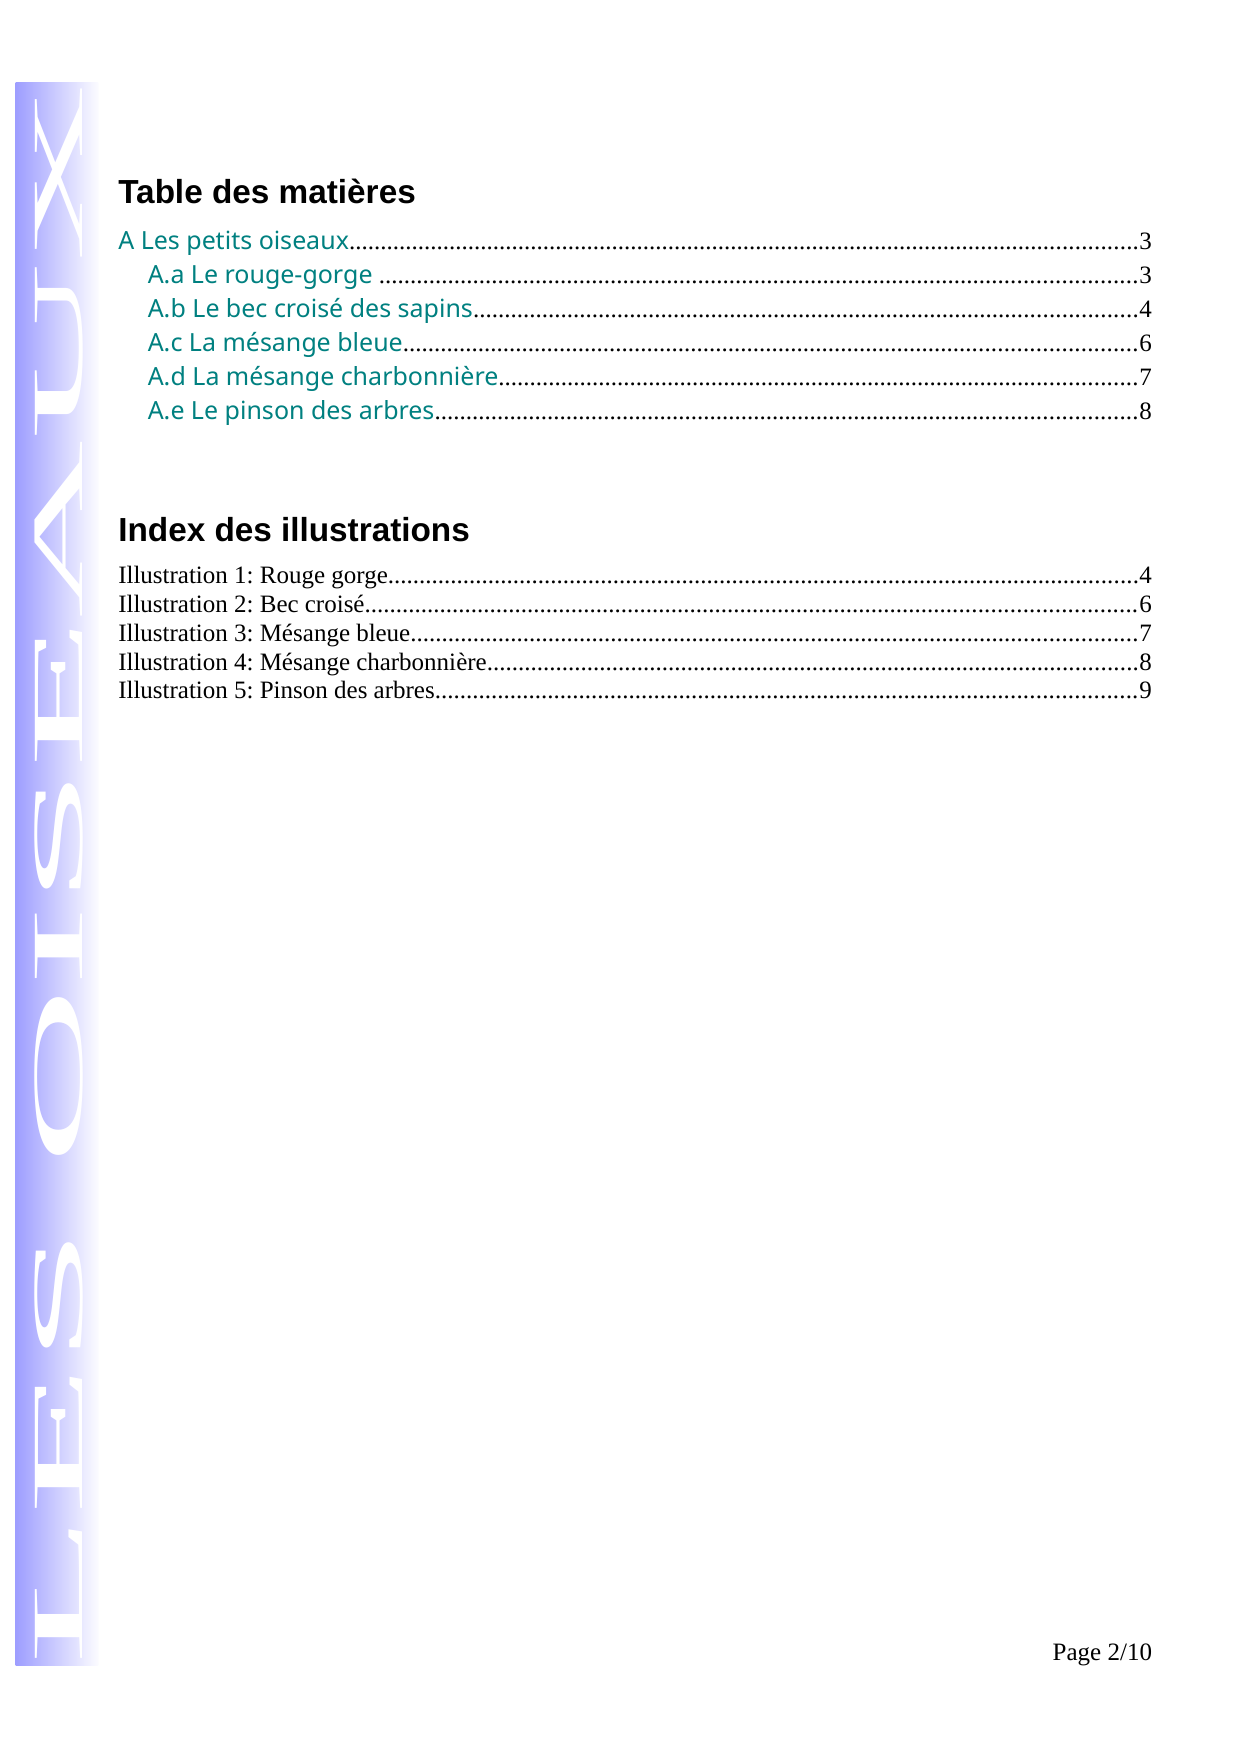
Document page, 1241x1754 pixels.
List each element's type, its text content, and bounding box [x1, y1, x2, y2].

text Illustration 2: Bec croisé 6 [118, 589, 1152, 618]
text A.b Le bec croisé des sapins 4 [148, 291, 1152, 325]
text A.d La mésange charbonnière 7 [148, 359, 1152, 393]
text Illustration 1: Rouge gorge 4 [118, 561, 1152, 589]
text A.c La mésange bleue 6 [148, 325, 1152, 359]
text A Les petits oiseaux 3 [118, 223, 1152, 257]
text Illustration 4: Mésange charbonnière 8 [118, 647, 1152, 676]
text A.a Le rouge-gorge 3 [148, 257, 1152, 291]
text A.e Le pinson des arbres 8 [148, 393, 1152, 427]
text Illustration 5: Pinson des arbres 9 [118, 676, 1152, 704]
subtitle Index des illustrations [118, 509, 1152, 548]
text Illustration 3: Mésange bleue 7 [118, 618, 1152, 647]
subtitle Table des matières [118, 172, 1152, 210]
